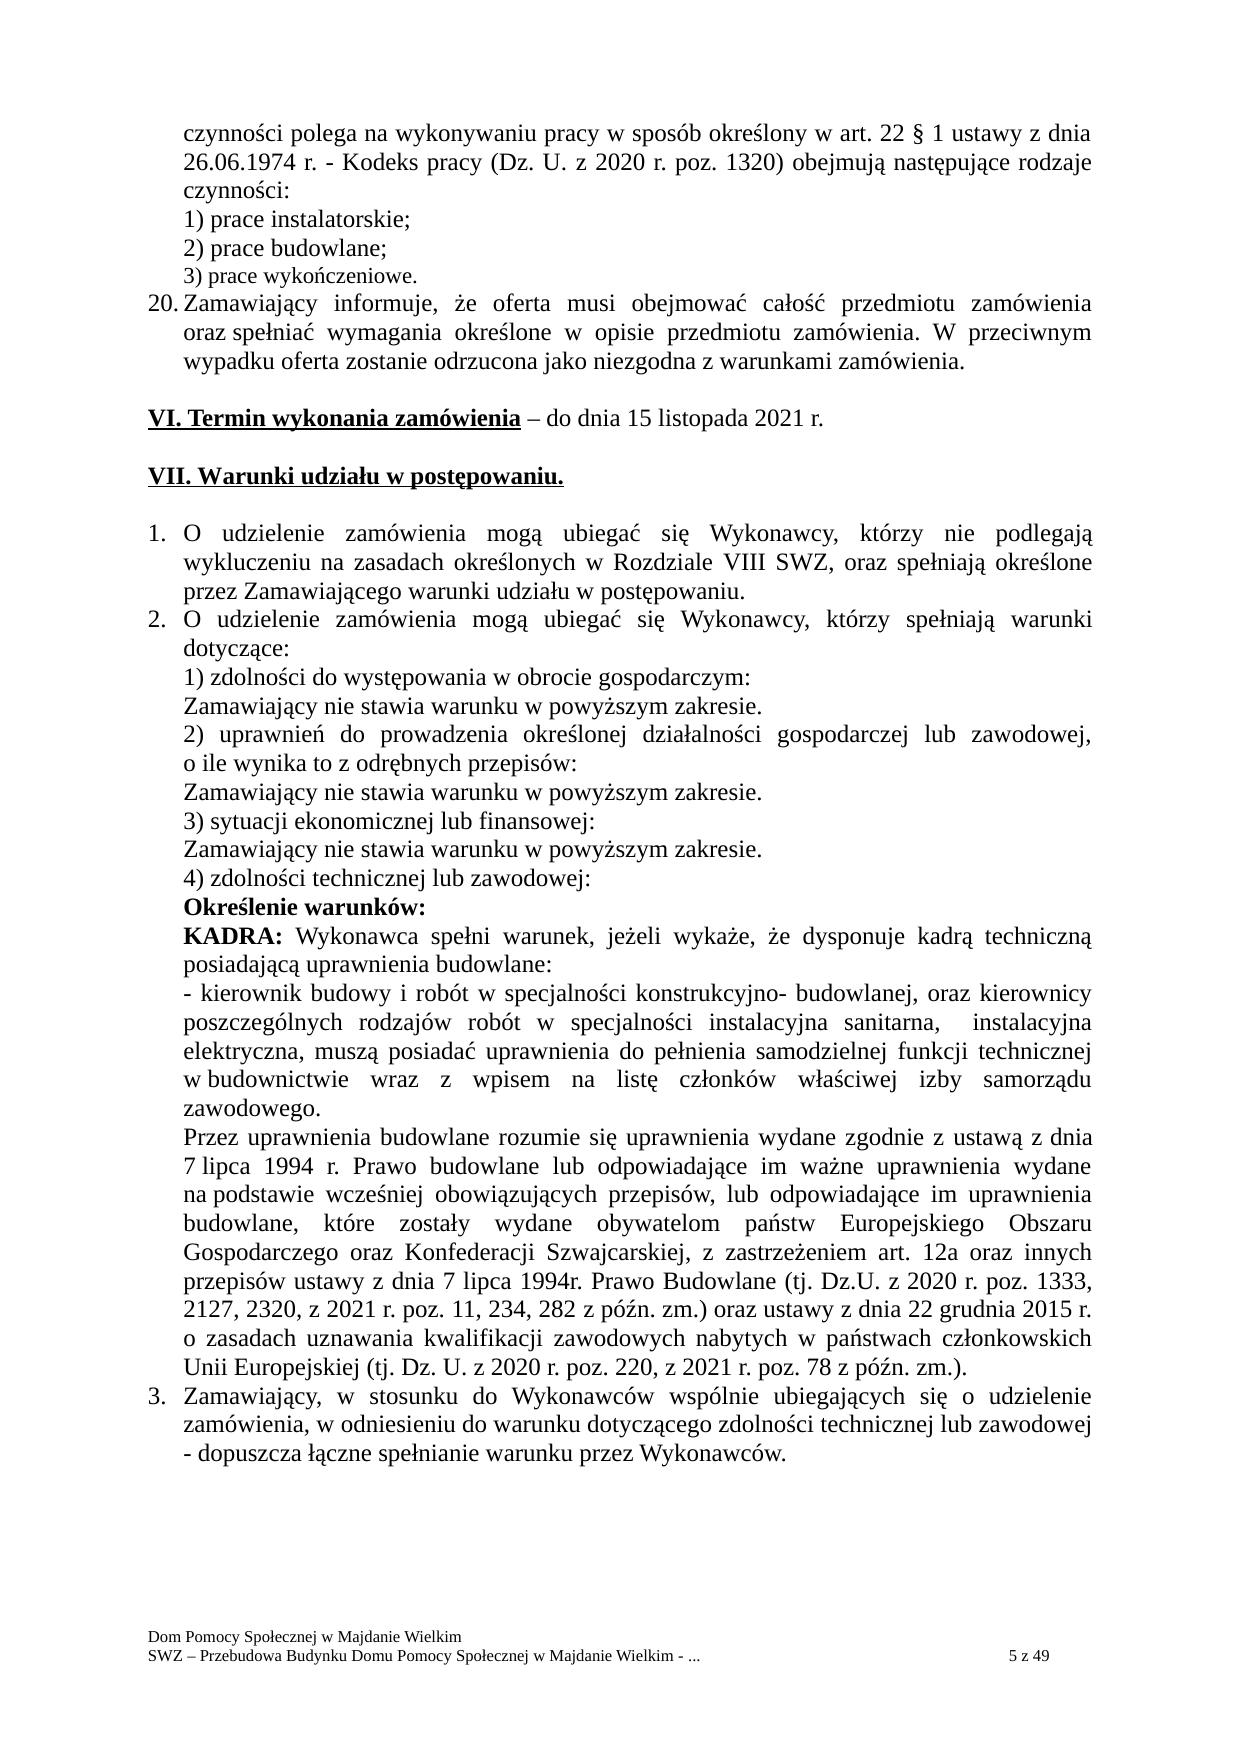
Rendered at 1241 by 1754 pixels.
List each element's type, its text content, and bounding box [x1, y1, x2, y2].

list 4) zdolności technicznej lub zawodowej: [148, 863, 1093, 892]
list Przez uprawnienia budowlane rozumie się uprawnienia wydane zgodnie z ustawą z dnia 7 lipca 1994 r. Prawo budowlane lub odpowiadające im ważne uprawnienia wydane na podstawie wcześniej obowiązujących przepisów, lub odpowiadające im uprawnienia budowlane, które zostały wydane obywatelom państw Europejskiego Obszaru Gospodarczego oraz Konfederacji Szwajcarskiej, z zastrzeżeniem art. 12a oraz innych przepisów ustawy z dnia 7 lipca 1994r. Prawo Budowlane (tj. Dz.U. z 2020 r. poz. 1333, 2127, 2320, z 2021 r. poz. 11, 234, 282 z późn. zm.) oraz ustawy z dnia 22 grudnia 2015 r. o zasadach uznawania kwalifikacji zawodowych nabytych w państwach członkowskich Unii Europejskiej (tj. Dz. U. z 2020 r. poz. 220, z 2021 r. poz. 78 z późn. zm.). [148, 1122, 1093, 1381]
list 1) prace instalatorskie; [148, 204, 1093, 233]
list 2) prace budowlane; [148, 233, 1093, 262]
list 3) prace wykończeniowe. [148, 262, 1093, 288]
list Zamawiający informuje, że oferta musi obejmować całość przedmiotu zamówienia oraz spełniać wymagania określone w opisie przedmiotu zamówienia. W przeciwnym wypadku oferta zostanie odrzucona jako niezgodna z warunkami zamówienia. [148, 288, 1093, 374]
list czynności polega na wykonywaniu pracy w sposób określony w art. 22 § 1 ustawy z dnia 26.06.1974 r. - Kodeks pracy (Dz. U. z 2020 r. poz. 1320) obejmują następujące rodzaje czynności: [148, 118, 1093, 204]
list - kierownik budowy i robót w specjalności konstrukcyjno- budowlanej, oraz kierownicy poszczególnych rodzajów robót w specjalności instalacyjna sanitarna, instalacyjna elektryczna, muszą posiadać uprawnienia do pełnienia samodzielnej funkcji technicznej w budownictwie wraz z wpisem na listę członków właściwej izby samorządu zawodowego. [148, 978, 1093, 1122]
text VI. Termin wykonania zamówienia – do dnia 15 listopada 2021 r. [148, 403, 1093, 432]
list Zamawiający, w stosunku do Wykonawców wspólnie ubiegających się o udzielenie zamówienia, w odniesieniu do warunku dotyczącego zdolności technicznej lub zawodowej - dopuszcza łączne spełnianie warunku przez Wykonawców. [148, 1381, 1093, 1467]
list Zamawiający nie stawia warunku w powyższym zakresie. [148, 691, 1093, 719]
list O udzielenie zamówienia mogą ubiegać się Wykonawcy, którzy spełniają warunki dotyczące: [148, 604, 1093, 662]
text VII. Warunki udziału w postępowaniu. [148, 461, 1093, 489]
list 3) sytuacji ekonomicznej lub finansowej: [148, 806, 1093, 834]
list KADRA: Wykonawca spełni warunek, jeżeli wykaże, że dysponuje kadrą techniczną posiadającą uprawnienia budowlane: [148, 921, 1093, 978]
list Zamawiający nie stawia warunku w powyższym zakresie. [148, 834, 1093, 863]
list 1) zdolności do występowania w obrocie gospodarczym: [148, 662, 1093, 691]
list Określenie warunków: [148, 892, 1093, 921]
list Zamawiający nie stawia warunku w powyższym zakresie. [148, 777, 1093, 806]
list 2) uprawnień do prowadzenia określonej działalności gospodarczej lub zawodowej, o ile wynika to z odrębnych przepisów: [148, 719, 1093, 777]
list O udzielenie zamówienia mogą ubiegać się Wykonawcy, którzy nie podlegają wykluczeniu na zasadach określonych w Rozdziale VIII SWZ, oraz spełniają określone przez Zamawiającego warunki udziału w postępowaniu. [148, 518, 1093, 604]
